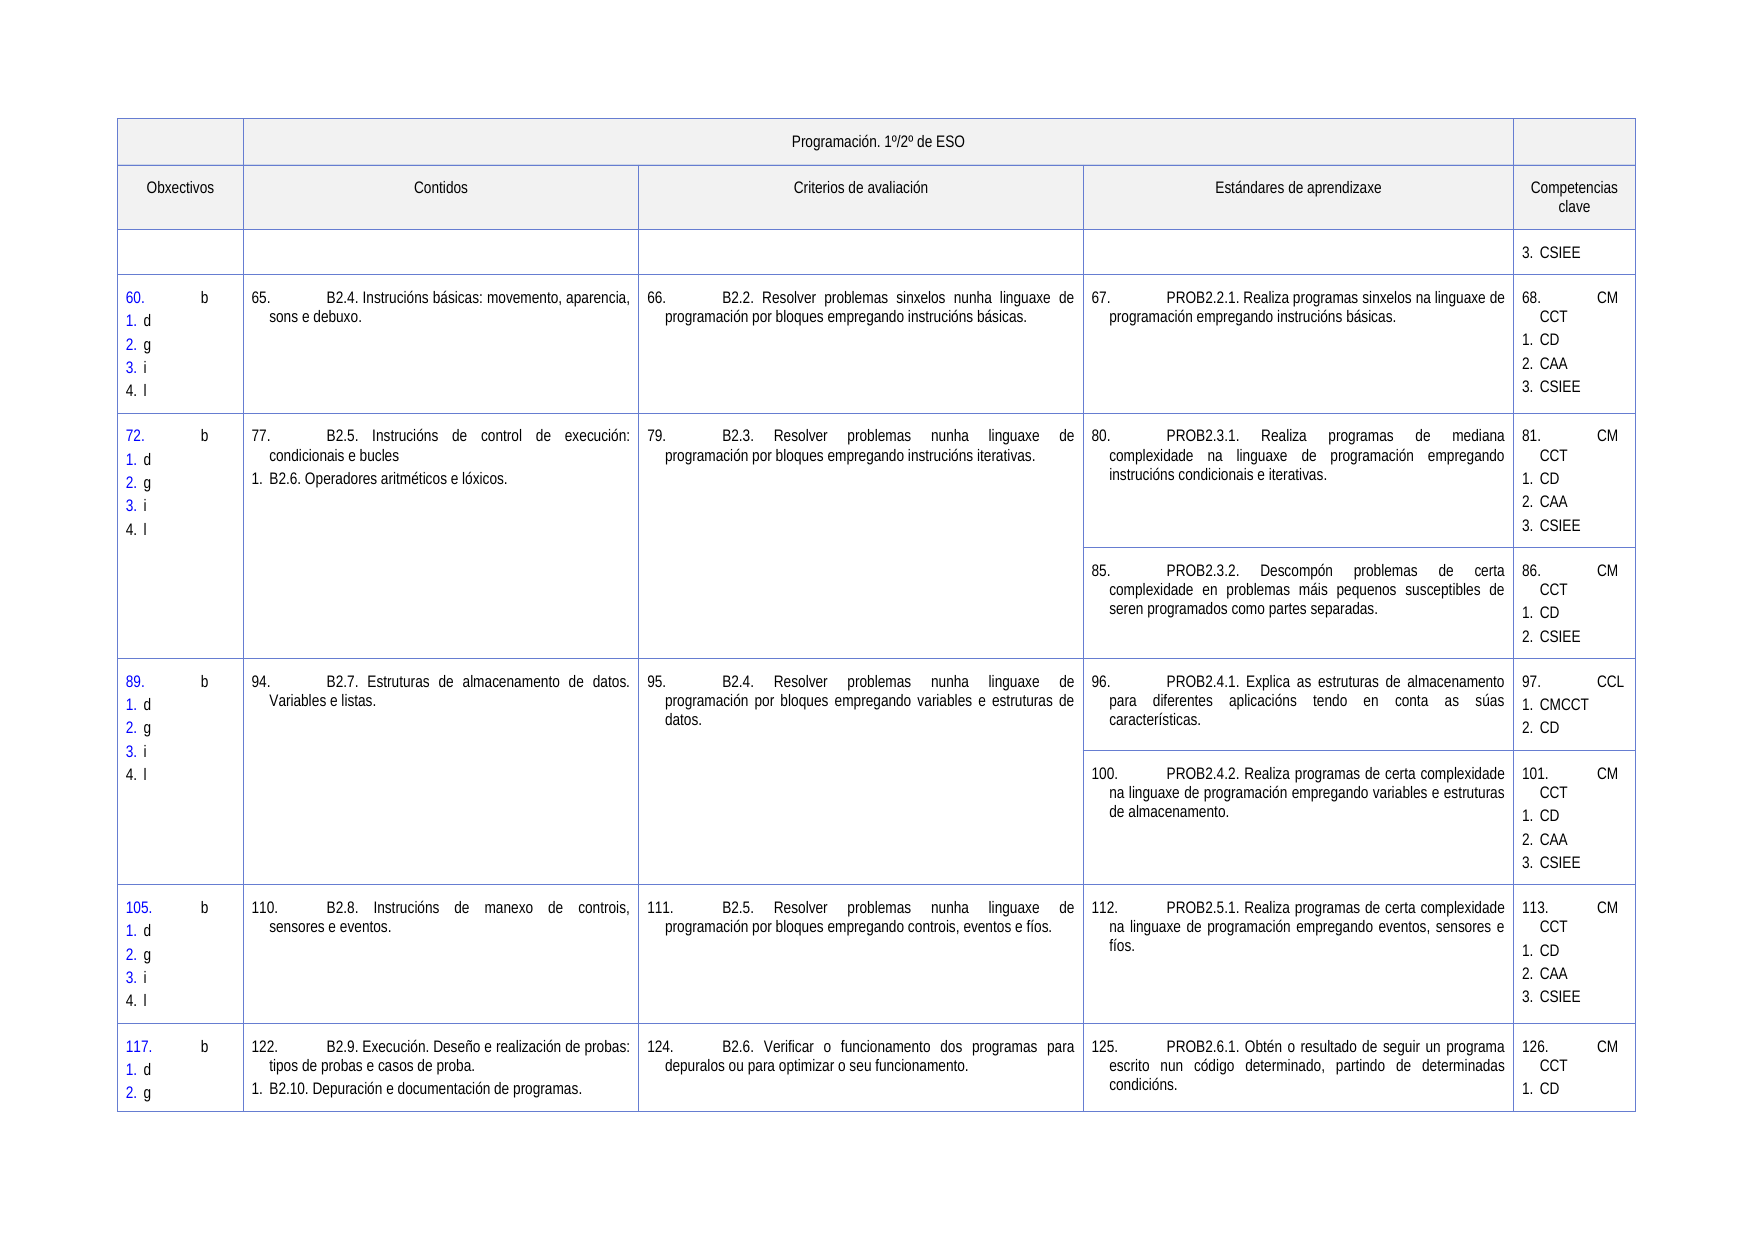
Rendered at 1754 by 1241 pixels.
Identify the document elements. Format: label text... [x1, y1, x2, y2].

table_cell Competencias clave [1514, 166, 1635, 229]
table_cell CMCCT CD CAA CSIEE [1514, 275, 1635, 413]
table_cell CMCCT CD CSIEE [1514, 548, 1635, 658]
table_cell B2.3. Resolver problemas nunha linguaxe de programación por bloques empregando instrucións iterativas. [639, 414, 1083, 658]
table_cell CMCCT CD CAA CSIEE [1514, 751, 1635, 884]
table_cell PROB2.3.2. Descompón problemas de certa complexidade en problemas máis pequenos susceptibles de seren programados como partes separadas. [1084, 548, 1513, 658]
table_cell Estándares de aprendizaxe [1084, 166, 1513, 229]
table_cell b d g i l [118, 1024, 243, 1111]
table_header Programación. 1º/2º de ESO [244, 119, 1513, 164]
table_cell Contidos [244, 166, 638, 229]
table_cell [118, 230, 243, 274]
table_cell PROB2.4.2. Realiza programas de certa complexidade na linguaxe de programación empregando variables e estruturas de almacenamento. [1084, 751, 1513, 884]
table_cell B2.5. Resolver problemas nunha linguaxe de programación por bloques empregando controis, eventos e fíos. [639, 885, 1083, 1023]
table_cell PROB2.5.1. Realiza programas de certa complexidade na linguaxe de programación empregando eventos, sensores e fíos. [1084, 885, 1513, 1023]
table_cell CMCCT CD CAA CSIEE [1514, 230, 1635, 274]
table_cell B2.4. Resolver problemas nunha linguaxe de programación por bloques empregando variables e estruturas de datos. [639, 659, 1083, 884]
table_cell B2.8. Instrucións de manexo de controis, sensores e eventos. [244, 885, 638, 1023]
table_cell b d g i l [118, 414, 243, 658]
table_header [118, 119, 243, 164]
table_cell PROB2.2.1. Realiza programas sinxelos na linguaxe de programación empregando instrucións básicas. [1084, 275, 1513, 413]
table_cell [1084, 230, 1513, 274]
table_header [1514, 119, 1635, 164]
table_cell b d g i l [118, 885, 243, 1023]
table_cell PROB2.3.1. Realiza programas de mediana complexidade na linguaxe de programación empregando instrucións condicionais e iterativas. [1084, 414, 1513, 547]
table_cell CMCCT CD CAA CSIEE [1514, 414, 1635, 547]
table_cell b d g i l [118, 659, 243, 884]
table_cell B2.9. Execución. Deseño e realización de probas: tipos de probas e casos de proba. B2.10. Depuración e documentación de programas. [244, 1024, 638, 1111]
table_cell CMCCT CD CAA CSIEE [1514, 885, 1635, 1023]
table_cell B2.7. Estruturas de almacenamento de datos. Variables e listas. [244, 659, 638, 884]
table_cell PROB2.4.1. Explica as estruturas de almacenamento para diferentes aplicacións tendo en conta as súas características. [1084, 659, 1513, 750]
table_cell [244, 230, 638, 274]
table_cell Obxectivos [118, 166, 243, 229]
table_cell b d g i l [118, 275, 243, 413]
table_cell B2.4. Instrucións básicas: movemento, aparencia, sons e debuxo. [244, 275, 638, 413]
table_cell [639, 230, 1083, 274]
table_cell B2.6. Verificar o funcionamento dos programas para depuralos ou para optimizar o seu funcionamento. [639, 1024, 1083, 1111]
table_cell B2.5. Instrucións de control de execución: condicionais e bucles B2.6. Operadores aritméticos e lóxicos. [244, 414, 638, 658]
table_cell CMCCT CD [1514, 1024, 1635, 1111]
table_cell Criterios de avaliación [639, 166, 1083, 229]
table_cell PROB2.6.1. Obtén o resultado de seguir un programa escrito nun código determinado, partindo de determinadas condicións. [1084, 1024, 1513, 1111]
table_cell B2.2. Resolver problemas sinxelos nunha linguaxe de programación por bloques empregando instrucións básicas. [639, 275, 1083, 413]
table_cell CCL CMCCT CD [1514, 659, 1635, 750]
